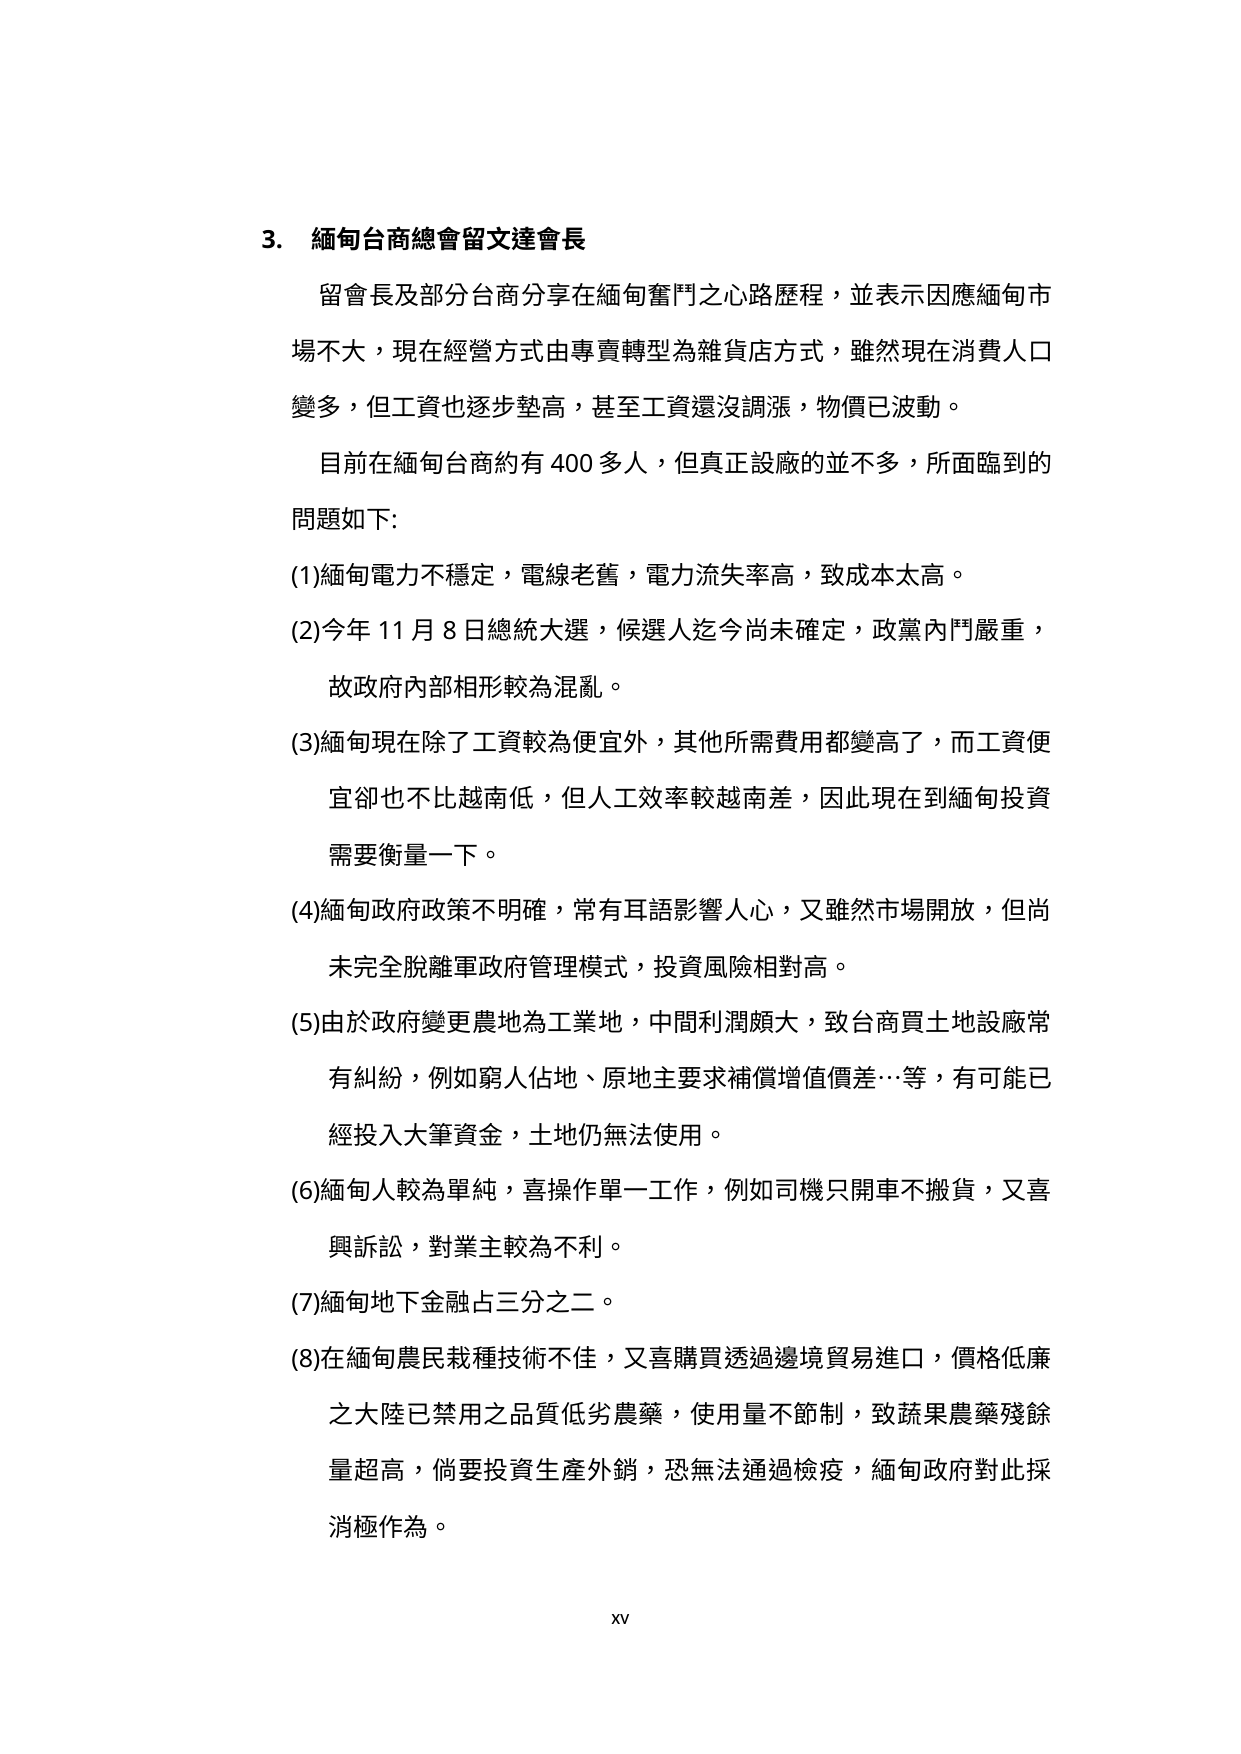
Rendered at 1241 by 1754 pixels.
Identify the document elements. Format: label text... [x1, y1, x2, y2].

text (2)今年11月8日總統大選，候選人迄今尚未確定，政黨內鬥嚴重，故政府內部相形較為混亂。 [291, 610, 1053, 704]
text (1)緬甸電力不穩定，電線老舊，電力流失率高，致成本太高。 [291, 554, 1053, 592]
text (7)緬甸地下金融占三分之二。 [291, 1282, 1053, 1319]
text (8)在緬甸農民栽種技術不佳，又喜購買透過邊境貿易進口，價格低廉之大陸已禁用之品質低劣農藥，使用量不節制，致蔬果農藥殘餘量超高，倘要投資生產外銷，恐無法通過檢疫，緬甸政府對此採消極作為。 [291, 1338, 1053, 1544]
subtitle 緬甸台商總會留文達會長 [261, 219, 1053, 256]
text 目前在緬甸台商約有400多人，但真正設廠的並不多，所面臨到的問題如下: [291, 443, 1053, 536]
text (3)緬甸現在除了工資較為便宜外，其他所需費用都變高了，而工資便宜卻也不比越南低，但人工效率較越南差，因此現在到緬甸投資需要衡量一下。 [291, 722, 1053, 872]
text (6)緬甸人較為單純，喜操作單一工作，例如司機只開車不搬貨，又喜興訴訟，對業主較為不利。 [291, 1170, 1053, 1264]
text 留會長及部分台商分享在緬甸奮鬥之心路歷程，並表示因應緬甸市場不大，現在經營方式由專賣轉型為雜貨店方式，雖然現在消費人口變多，但工資也逐步墊高，甚至工資還沒調漲，物價已波動。 [291, 274, 1053, 424]
text (4)緬甸政府政策不明確，常有耳語影響人心，又雖然市場開放，但尚未完全脫離軍政府管理模式，投資風險相對高。 [291, 890, 1053, 984]
text (5)由於政府變更農地為工業地，中間利潤頗大，致台商買土地設廠常有糾紛，例如窮人佔地、原地主要求補償增值價差…等，有可能已經投入大筆資金，土地仍無法使用。 [291, 1002, 1053, 1152]
